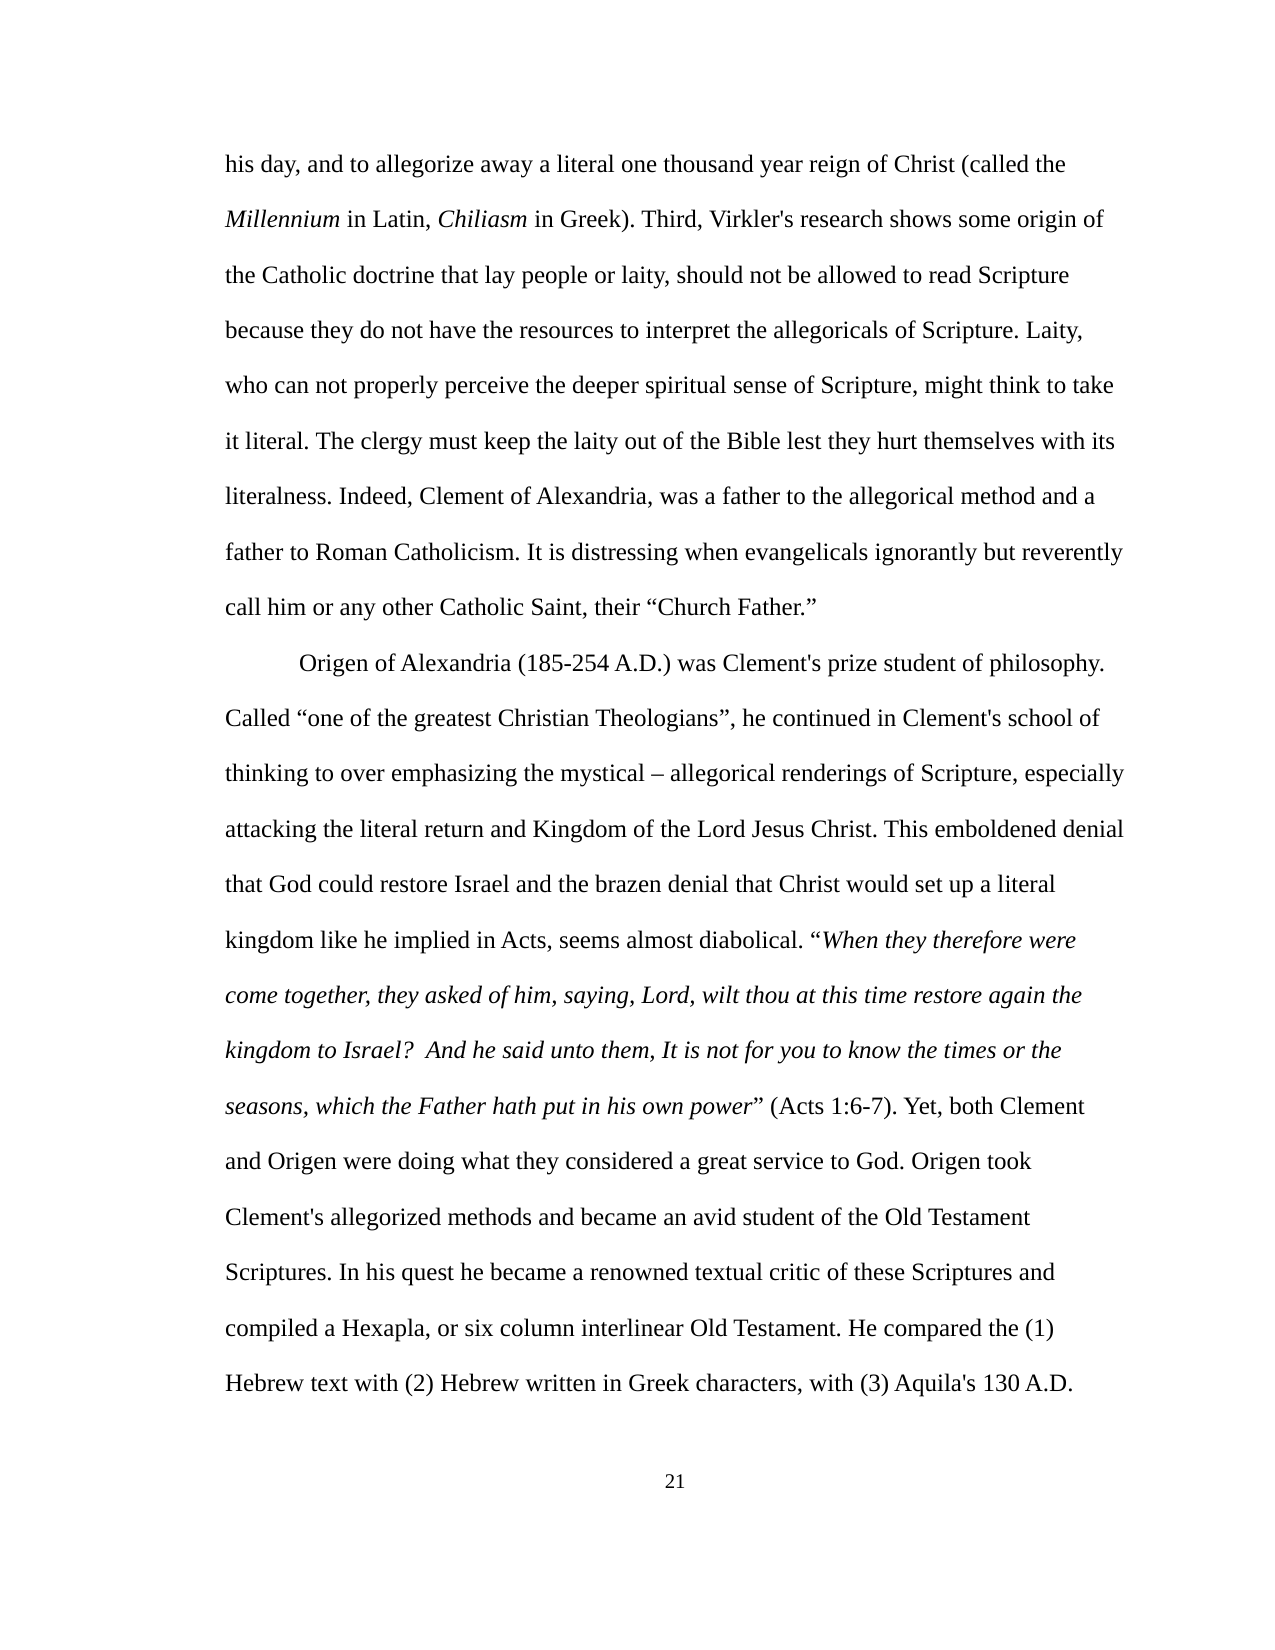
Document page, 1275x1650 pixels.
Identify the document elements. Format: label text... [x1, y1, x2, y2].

text Origen of Alexandria (185-254 A.D.) was Clement's prize student of philosophy. Called “one of the greatest Christian Theologians”, he continued in Clement's school of thinking to over emphasizing the mystical – allegorical renderings of Scripture, especially attacking the literal return and Kingdom of the Lord Jesus Christ. This emboldened denial that God could restore Israel and the brazen denial that Christ would set up a literal kingdom like he implied in Acts, seems almost diabolical. “When they therefore were come together, they asked of him, saying, Lord, wilt thou at this time restore again the kingdom to Israel? And he said unto them, It is not for you to know the times or the seasons, which the Father hath put in his own power” (Acts 1:6-7). Yet, both Clement and Origen were doing what they considered a great service to God. Origen took Clement's allegorized methods and became an avid student of the Old Testament Scriptures. In his quest he became a renowned textual critic of these Scriptures and compiled a Hexapla, or six column interlinear Old Testament. He compared the (1) Hebrew text with (2) Hebrew written in Greek characters, with (3) Aquila's 130 A.D. [225, 649, 1125, 1397]
text his day, and to allegorize away a literal one thousand year reign of Christ (called the Millennium in Latin, Chiliasm in Greek). Third, Virkler's research shows some origin of the Catholic doctrine that lay people or laity, should not be allowed to read Scripture because they do not have the resources to interpret the allegoricals of Scripture. Laity, who can not properly perceive the deeper spiritual sense of Scripture, might think to take it literal. The clergy must keep the laity out of the Bible lest they hurt themselves with its literalness. Indeed, Clement of Alexandria, was a father to the allegorical method and a father to Roman Catholicism. It is distressing when evangelicals ignorantly but reverently call him or any other Catholic Saint, their “Church Father.” [225, 150, 1125, 621]
